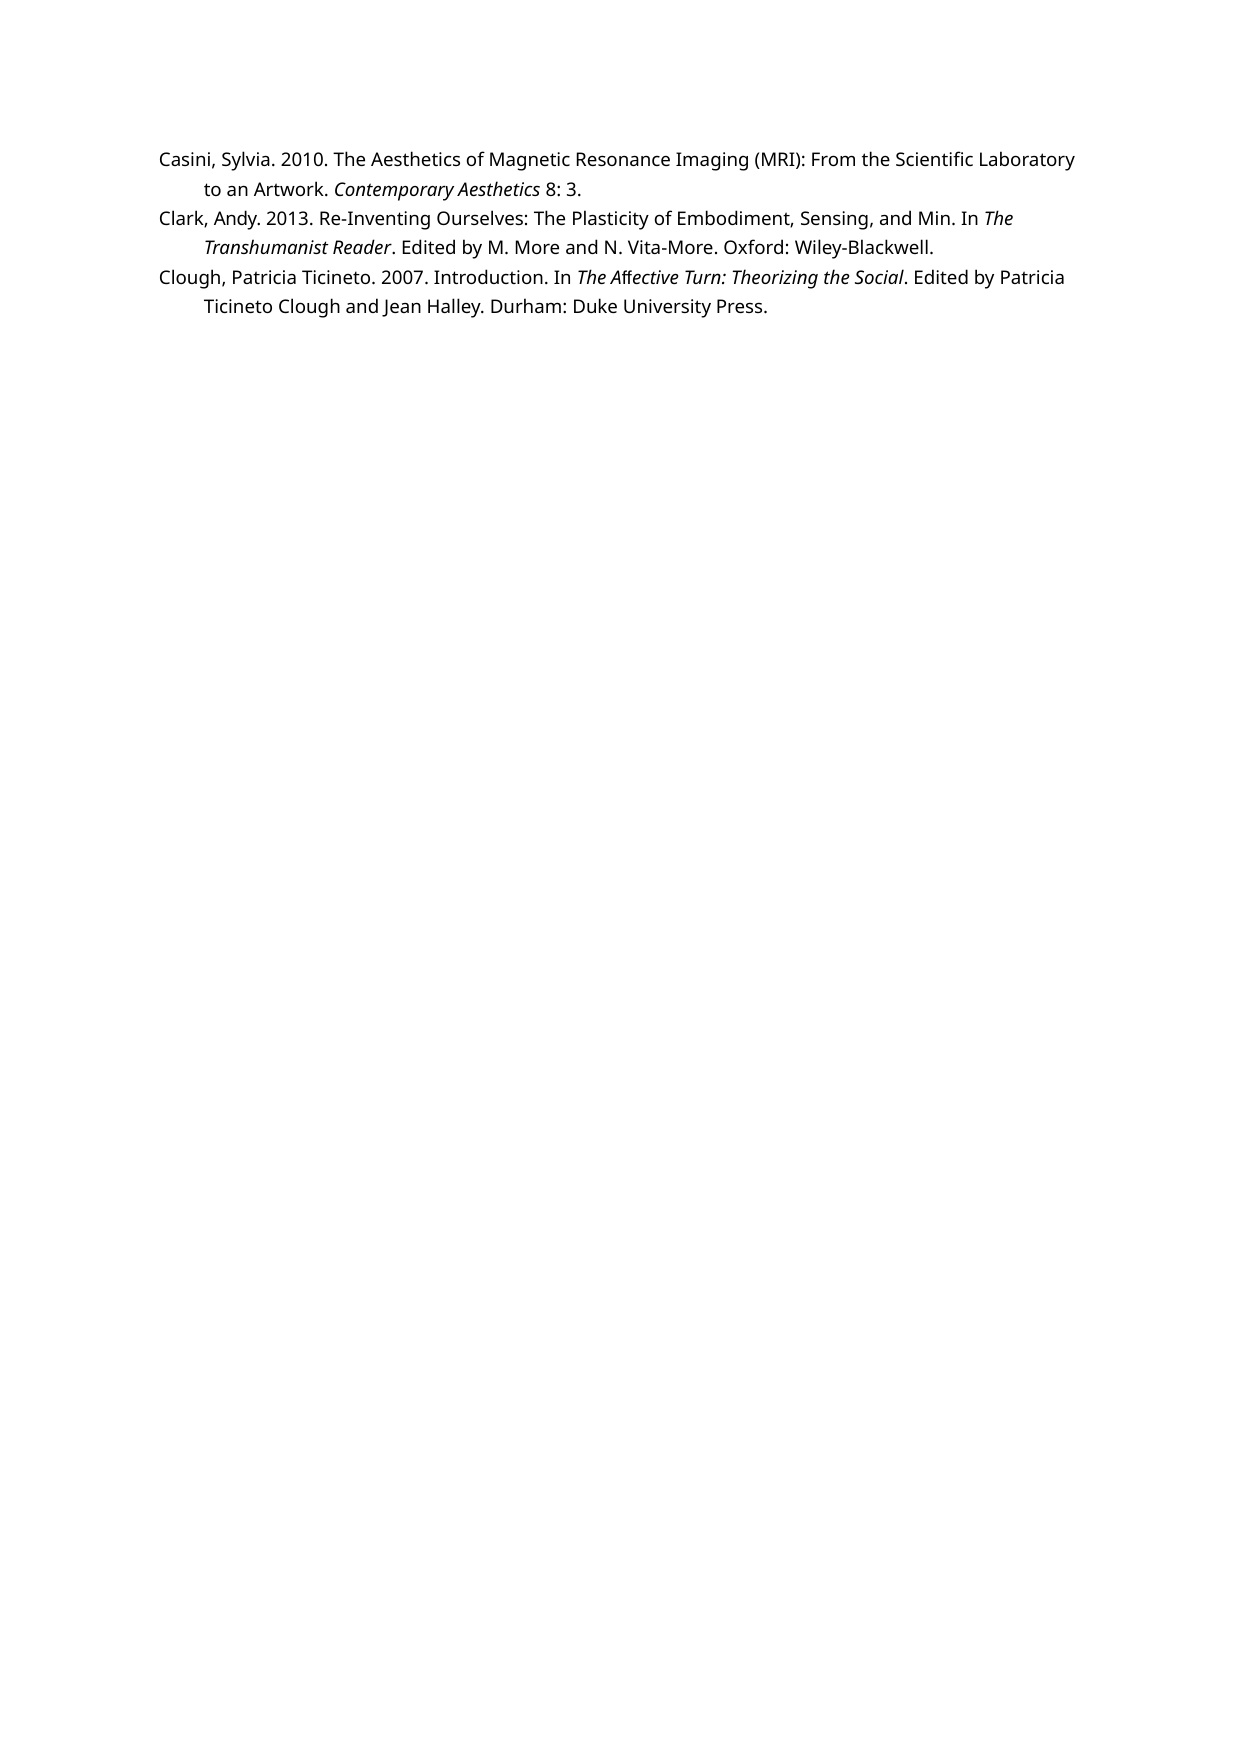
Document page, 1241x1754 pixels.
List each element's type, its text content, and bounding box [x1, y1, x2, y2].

text Casini, Sylvia. 2010. The Aesthetics of Magnetic Resonance Imaging (MRI): From the Scientific Laboratory to an Artwork. Contemporary Aesthetics 8: 3. [159, 147, 1083, 201]
text Clough, Patricia Ticineto. 2007. Introduction. In The Affective Turn: Theorizing the Social. Edited by Patricia Ticineto Clough and Jean Halley. Durham: Duke University Press. [159, 264, 1081, 319]
text Clark, Andy. 2013. Re-Inventing Ourselves: The Plasticity of Embodiment, Sensing, and Min. In The Transhumanist Reader. Edited by M. More and N. Vita-More. Oxford: Wiley-Blackwell. [159, 205, 1081, 260]
